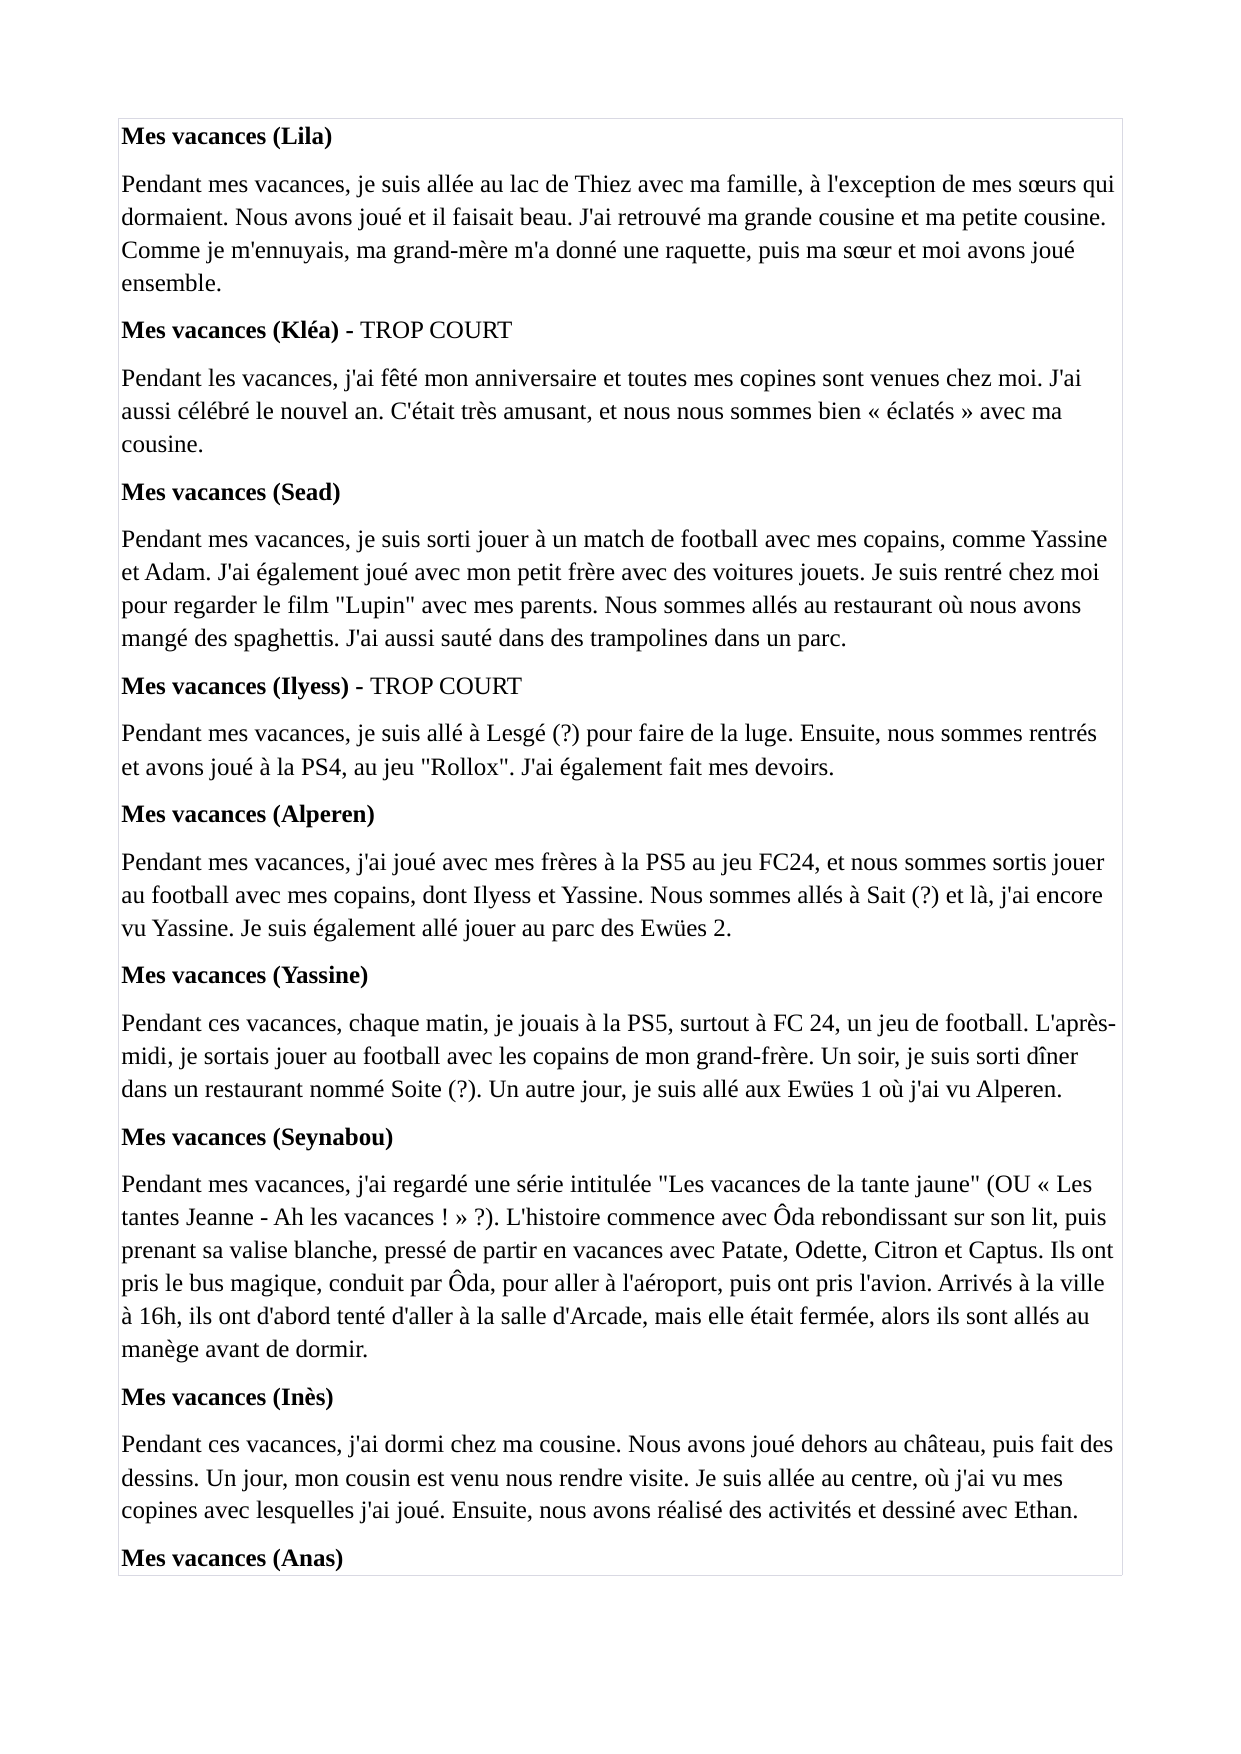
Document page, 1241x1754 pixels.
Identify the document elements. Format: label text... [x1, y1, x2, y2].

text Pendant ces vacances, j'ai dormi chez ma cousine. Nous avons joué dehors au château, puis fait des dessins. Un jour, mon cousin est venu nous rendre visite. Je suis allée au centre, où j'ai vu mes copines avec lesquelles j'ai joué. Ensuite, nous avons réalisé des activités et dessiné avec Ethan. [119, 1427, 1122, 1524]
text Pendant mes vacances, je suis allée au lac de Thiez avec ma famille, à l'exception de mes sœurs qui dormaient. Nous avons joué et il faisait beau. J'ai retrouvé ma grande cousine et ma petite cousine. Comme je m'ennuyais, ma grand-mère m'a donné une raquette, puis ma sœur et moi avons joué ensemble. [119, 166, 1122, 297]
text Pendant les vacances, j'ai fêté mon anniversaire et toutes mes copines sont venues chez moi. J'ai aussi célébré le nouvel an. C'était très amusant, et nous nous sommes bien « éclatés » avec ma cousine. [119, 360, 1122, 458]
text Pendant mes vacances, je suis sorti jouer à un match de football avec mes copains, comme Yassine et Adam. J'ai également joué avec mon petit frère avec des voitures jouets. Je suis rentré chez moi pour regarder le film "Lupin" avec mes parents. Nous sommes allés au restaurant où nous avons mangé des spaghettis. J'ai aussi sauté dans des trampolines dans un parc. [119, 521, 1122, 652]
text Pendant mes vacances, j'ai regardé une série intitulée "Les vacances de la tante jaune" (OU « Les tantes Jeanne - Ah les vacances ! » ?). L'histoire commence avec Ôda rebondissant sur son lit, puis prenant sa valise blanche, pressé de partir en vacances avec Patate, Odette, Citron et Captus. Ils ont pris le bus magique, conduit par Ôda, pour aller à l'aéroport, puis ont pris l'avion. Arrivés à la ville à 16h, ils ont d'abord tenté d'aller à la salle d'Arcade, mais elle était fermée, alors ils sont allés au manège avant de dormir. [119, 1166, 1122, 1363]
text Mes vacances (Alperen) [119, 796, 1122, 828]
text Mes vacances (Lila) [119, 119, 1122, 150]
text Mes vacances (Sead) [119, 474, 1122, 505]
text Mes vacances (Ilyess) - TROP COURT [119, 668, 1122, 700]
text Mes vacances (Seynabou) [119, 1119, 1122, 1150]
text Mes vacances (Inès) [119, 1379, 1122, 1411]
text Mes vacances (Kléa) - TROP COURT [119, 312, 1122, 344]
text Pendant ces vacances, chaque matin, je jouais à la PS5, surtout à FC 24, un jeu de football. L'après-midi, je sortais jouer au football avec les copains de mon grand-frère. Un soir, je suis sorti dîner dans un restaurant nommé Soite (?). Un autre jour, je suis allé aux Ewües 1 où j'ai vu Alperen. [119, 1005, 1122, 1103]
text Pendant mes vacances, j'ai joué avec mes frères à la PS5 au jeu FC24, et nous sommes sortis jouer au football avec mes copains, dont Ilyess et Yassine. Nous sommes allés à Sait (?) et là, j'ai encore vu Yassine. Je suis également allé jouer au parc des Ewües 2. [119, 844, 1122, 942]
text Mes vacances (Anas) [119, 1540, 1122, 1575]
text Mes vacances (Yassine) [119, 957, 1122, 989]
text Pendant mes vacances, je suis allé à Lesgé (?) pour faire de la luge. Ensuite, nous sommes rentrés et avons joué à la PS4, au jeu "Rollox". J'ai également fait mes devoirs. [119, 716, 1122, 780]
